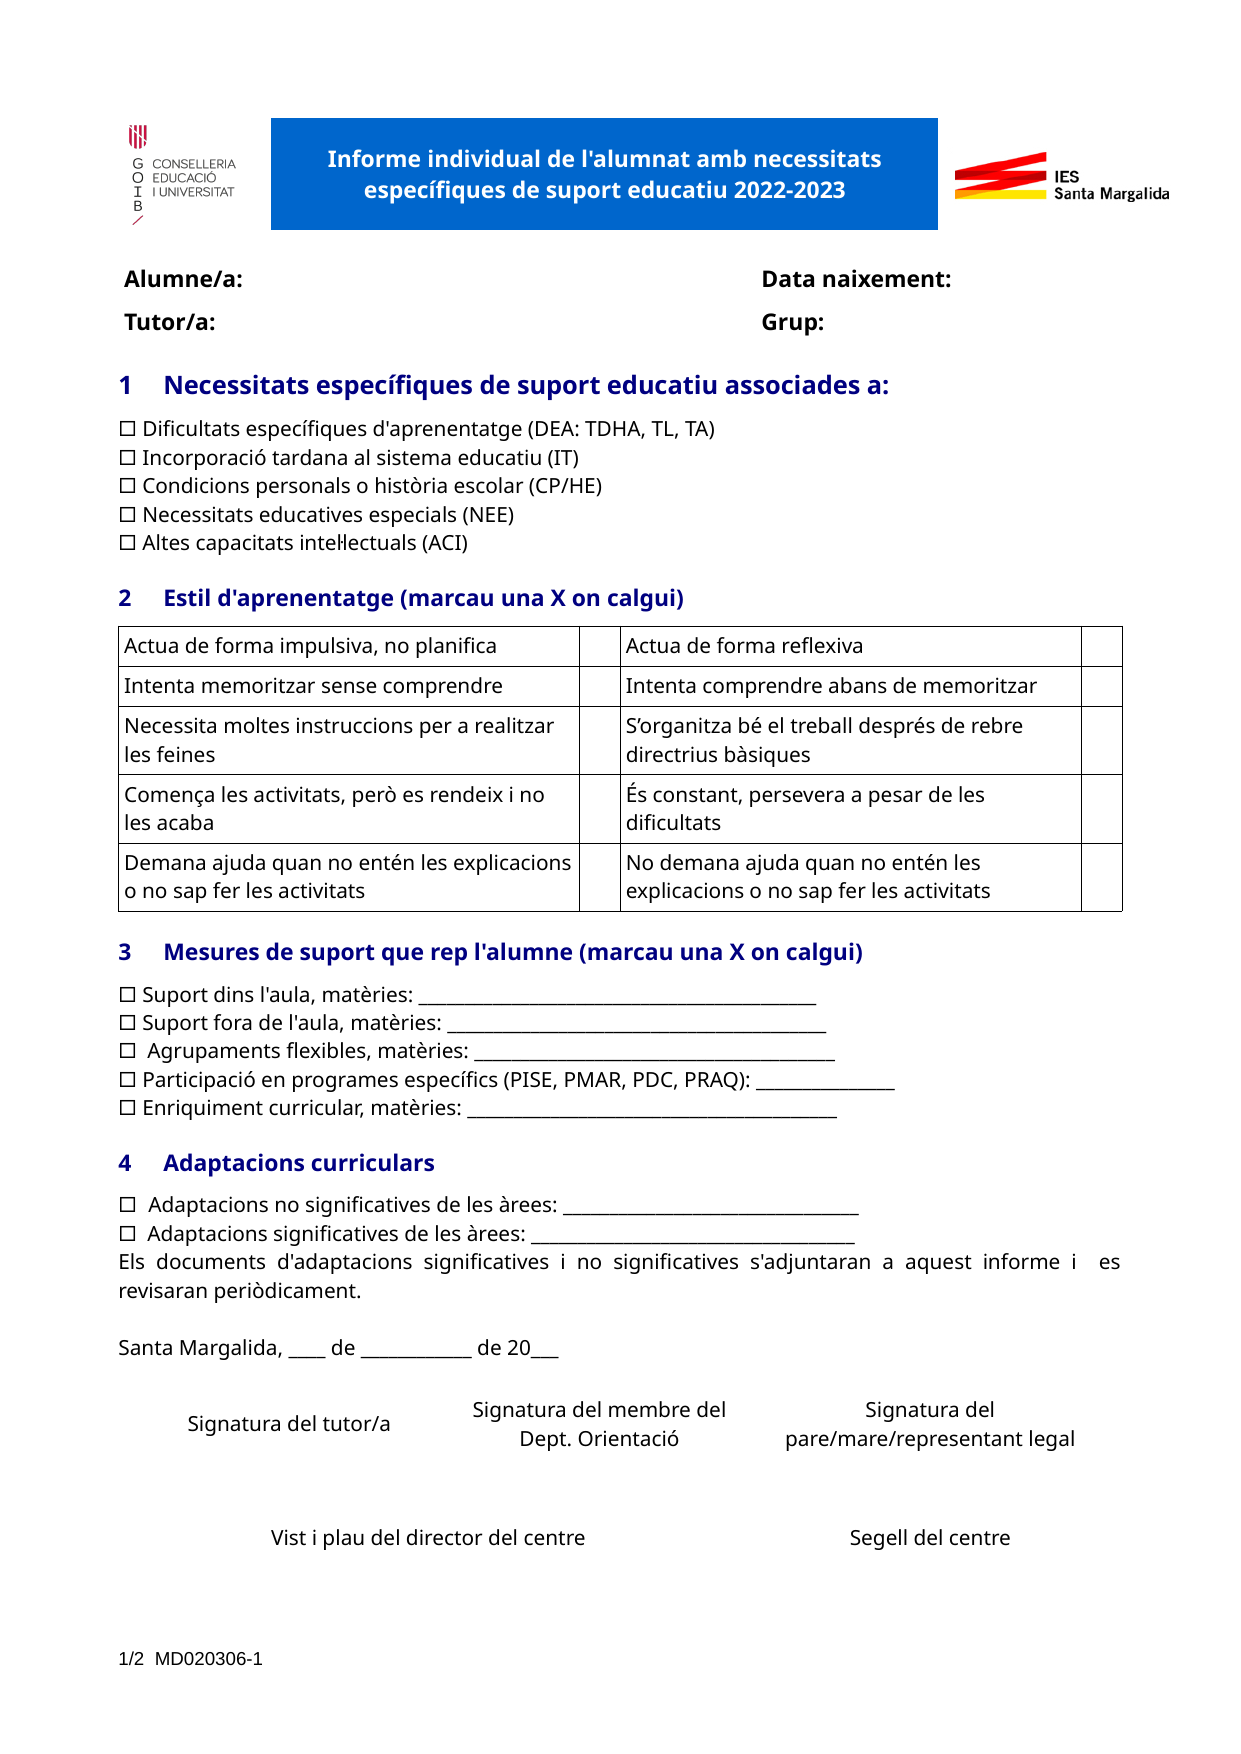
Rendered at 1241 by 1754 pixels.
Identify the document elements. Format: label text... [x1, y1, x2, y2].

table_header Actua de forma impulsiva, no planifica [119, 627, 579, 666]
table_header Data naixement: [756, 257, 1122, 300]
text ¨ Adaptacions no significatives de les àrees: ________________________________ [118, 1191, 1122, 1219]
table_cell [580, 707, 620, 774]
table_cell [738, 1458, 1122, 1517]
subtitle Mesures de suport que rep l'alumne (marcau una X on calgui) [118, 936, 1122, 967]
table_cell [580, 667, 620, 706]
subtitle Necessitats específiques de suport educatiu associades a: [118, 368, 1122, 402]
text ¨ Necessitats educatives especials (NEE) [118, 500, 1122, 528]
text ¨ Suport dins l'aula, matèries: ___________________________________________ [118, 980, 1122, 1008]
table_cell [118, 1458, 460, 1517]
text ¨ Enriquiment curricular, matèries: ________________________________________ [118, 1093, 1122, 1122]
table_cell Intenta comprendre abans de memoritzar [621, 667, 1081, 706]
text Santa Margalida, ____ de ____________ de 20___ [118, 1333, 1122, 1361]
table_cell Grup: [756, 300, 1122, 343]
table_cell [580, 844, 620, 911]
table_cell Segell del centre [738, 1518, 1122, 1557]
table_cell [1082, 775, 1122, 842]
table_header [580, 627, 620, 666]
table_cell Demana ajuda quan no entén les explicacions o no sap fer les activitats [119, 844, 579, 911]
table_cell És constant, persevera a pesar de les dificultats [621, 775, 1081, 842]
text ¨ Suport fora de l'aula, matèries: _________________________________________ [118, 1008, 1122, 1037]
text ¨ Condicions personals o història escolar (CP/HE) [118, 471, 1122, 500]
table_cell [1082, 844, 1122, 911]
table_cell [118, 1557, 460, 1600]
text Els documents d'adaptacions significatives i no significatives s'adjuntaran a aquest informe i es revisaran periòdicament. [118, 1247, 1122, 1304]
table_cell Tutor/a: [118, 300, 756, 343]
table_header Actua de forma reflexiva [621, 627, 1081, 666]
table_header [1082, 627, 1122, 666]
table_cell Intenta memoritzar sense comprendre [119, 667, 579, 706]
picture [946, 147, 1172, 206]
subtitle Adaptacions curriculars [118, 1147, 1122, 1178]
table_header Signatura del pare/mare/representant legal [738, 1390, 1122, 1458]
text ¨ Agrupaments flexibles, matèries: _______________________________________ [118, 1037, 1122, 1065]
text ¨ Altes capacitats intel·lectuals (ACI) [118, 528, 1122, 557]
subtitle Estil d'aprenentatge (marcau una X on calgui) [118, 582, 1122, 613]
table_cell [1082, 667, 1122, 706]
picture [123, 121, 242, 229]
table_cell [1082, 707, 1122, 774]
table_header Signatura del tutor/a [118, 1390, 460, 1458]
table_cell S’organitza bé el treball després de rebre directrius bàsiques [621, 707, 1081, 774]
table_cell Comença les activitats, però es rendeix i no les acaba [119, 775, 579, 842]
table_cell No demana ajuda quan no entén les explicacions o no sap fer les activitats [621, 844, 1081, 911]
text ¨ Dificultats específiques d'aprenentatge (DEA: TDHA, TL, TA) [118, 414, 1122, 443]
table_cell Necessita moltes instruccions per a realitzar les feines [119, 707, 579, 774]
text ¨ Participació en programes específics (PISE, PMAR, PDC, PRAQ): _______________ [118, 1065, 1122, 1093]
table_header Signatura del membre del Dept. Orientació [460, 1390, 738, 1458]
table_cell [460, 1458, 738, 1517]
table_cell [460, 1557, 738, 1600]
table_header Alumne/a: [118, 257, 756, 300]
text ¨ Incorporació tardana al sistema educatiu (IT) [118, 443, 1122, 471]
table_cell [738, 1557, 1122, 1600]
text ¨ Adaptacions significatives de les àrees: ___________________________________ [118, 1219, 1122, 1247]
table_cell Vist i plau del director del centre [118, 1518, 738, 1557]
table_cell [580, 775, 620, 842]
